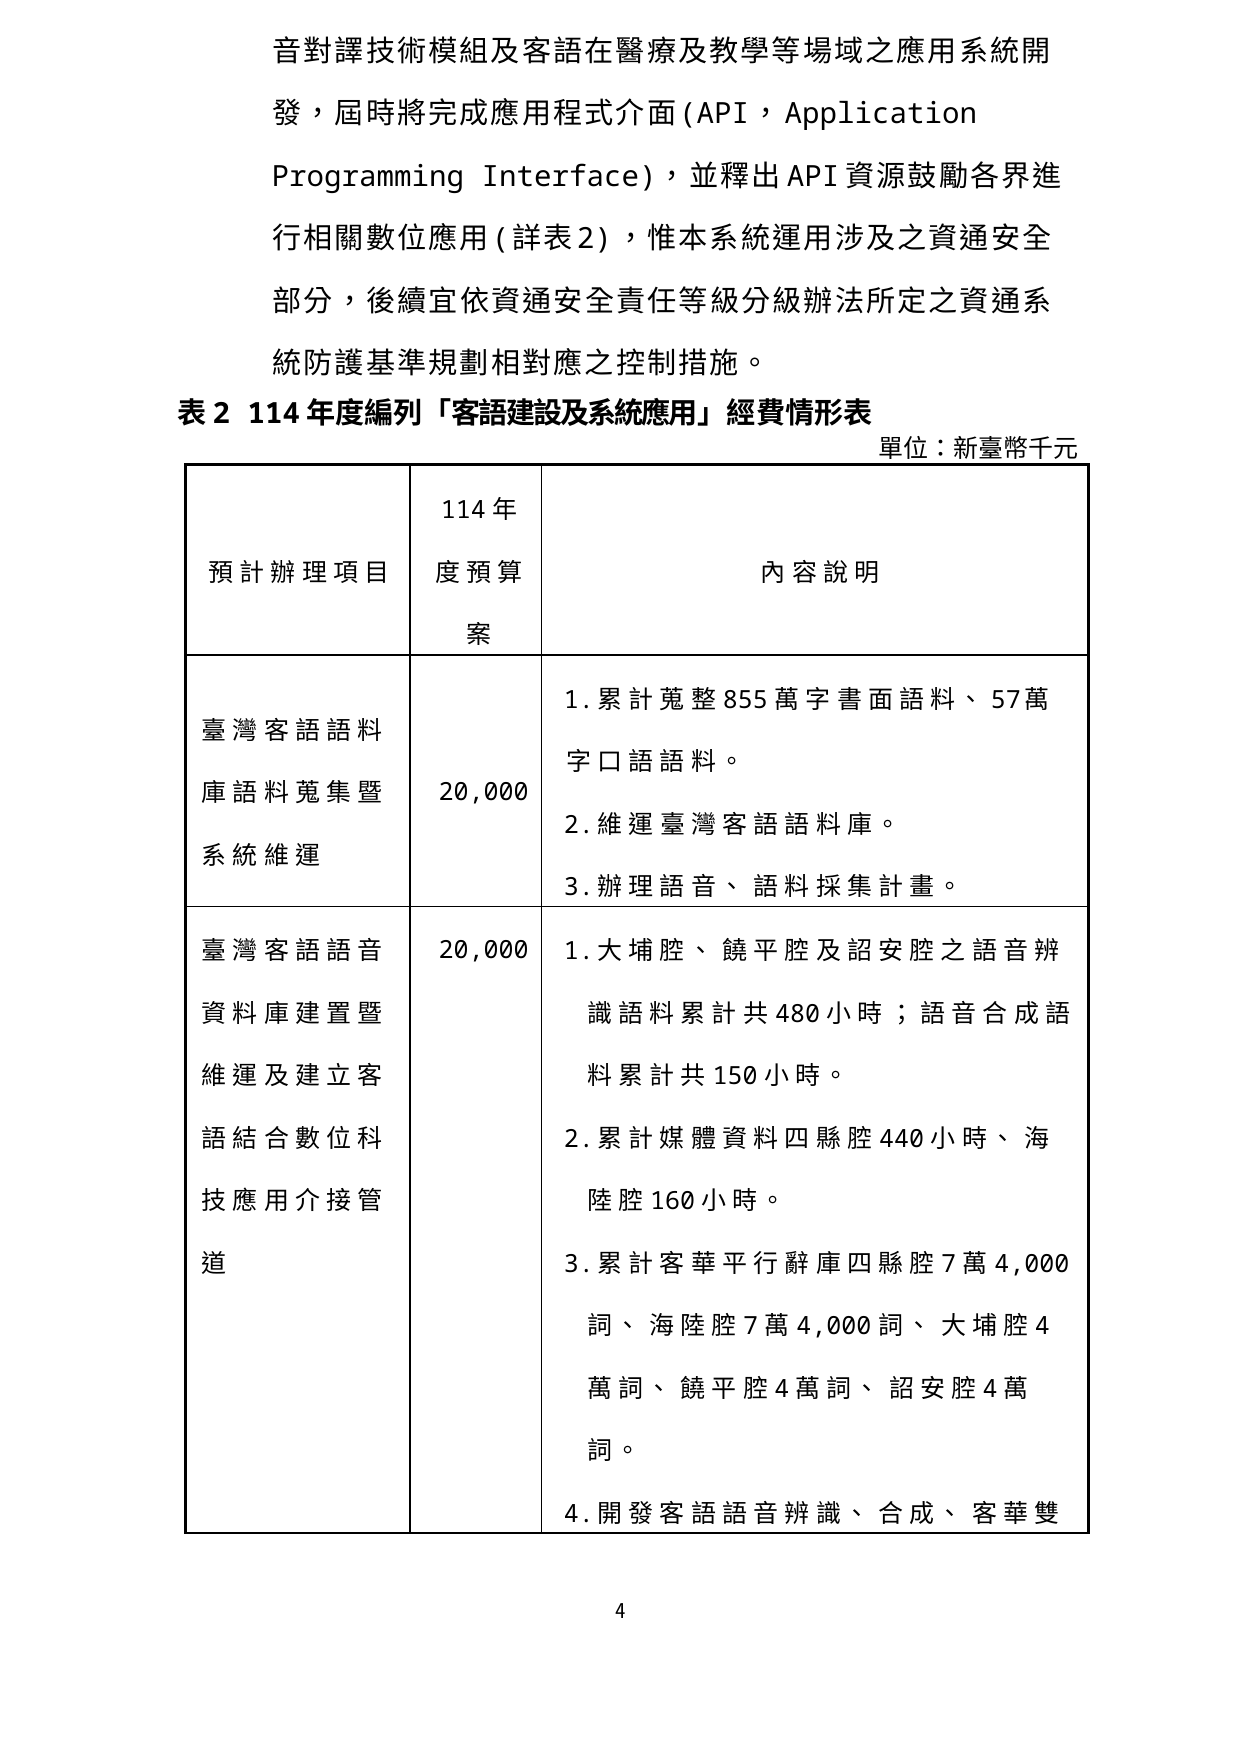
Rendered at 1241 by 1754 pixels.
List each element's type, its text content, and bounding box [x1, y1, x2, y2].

table_cell 臺灣客語語音資料庫建置暨維運及建立客語結合數位科技應用介接管道 [187, 907, 409, 1532]
table_cell 1.累計蒐整855萬字書面語料、57萬字口語語料。 2.維運臺灣客語語料庫。 3.辦理語音、語料採集計畫。 [542, 656, 1087, 906]
table_header 內容說明 [542, 466, 1087, 654]
text 單位：新臺幣千元 [177, 434, 1078, 463]
table_cell 20,000 [411, 907, 541, 1532]
text 音對譯技術模組及客語在醫療及教學等場域之應用系統開發，屆時將完成應用程式介面(API，Application Programming Interface)，並釋出API資源鼓勵各界進行相關數位應用(詳表2)，惟本系統運用涉及之資通安全部分，後續宜依資通安全責任等級分級辦法所定之資通系統防護基準規劃相對應之控制措施。 [266, 7, 1063, 382]
table_cell 20,000 [411, 656, 541, 906]
text 表2 114年度編列「客語建設及系統應用」經費情形表 [177, 382, 1078, 434]
table_cell 1.大埔腔、饒平腔及詔安腔之語音辨識語料累計共480小時；語音合成語料累計共150小時。 2.累計媒體資料四縣腔440小時、海陸腔160小時。 3.累計客華平行辭庫四縣腔7萬4,000詞、海陸腔7萬4,000詞、大埔腔4萬詞、饒平腔4萬詞、詔安腔4萬詞。 4.開發客語語音辨識、合成、客華雙 [542, 907, 1087, 1532]
table_header 預計辦理項目 [187, 466, 409, 654]
table_cell 臺灣客語語料庫語料蒐集暨系統維運 [187, 656, 409, 906]
table_header 114年度預算案 [411, 466, 541, 654]
